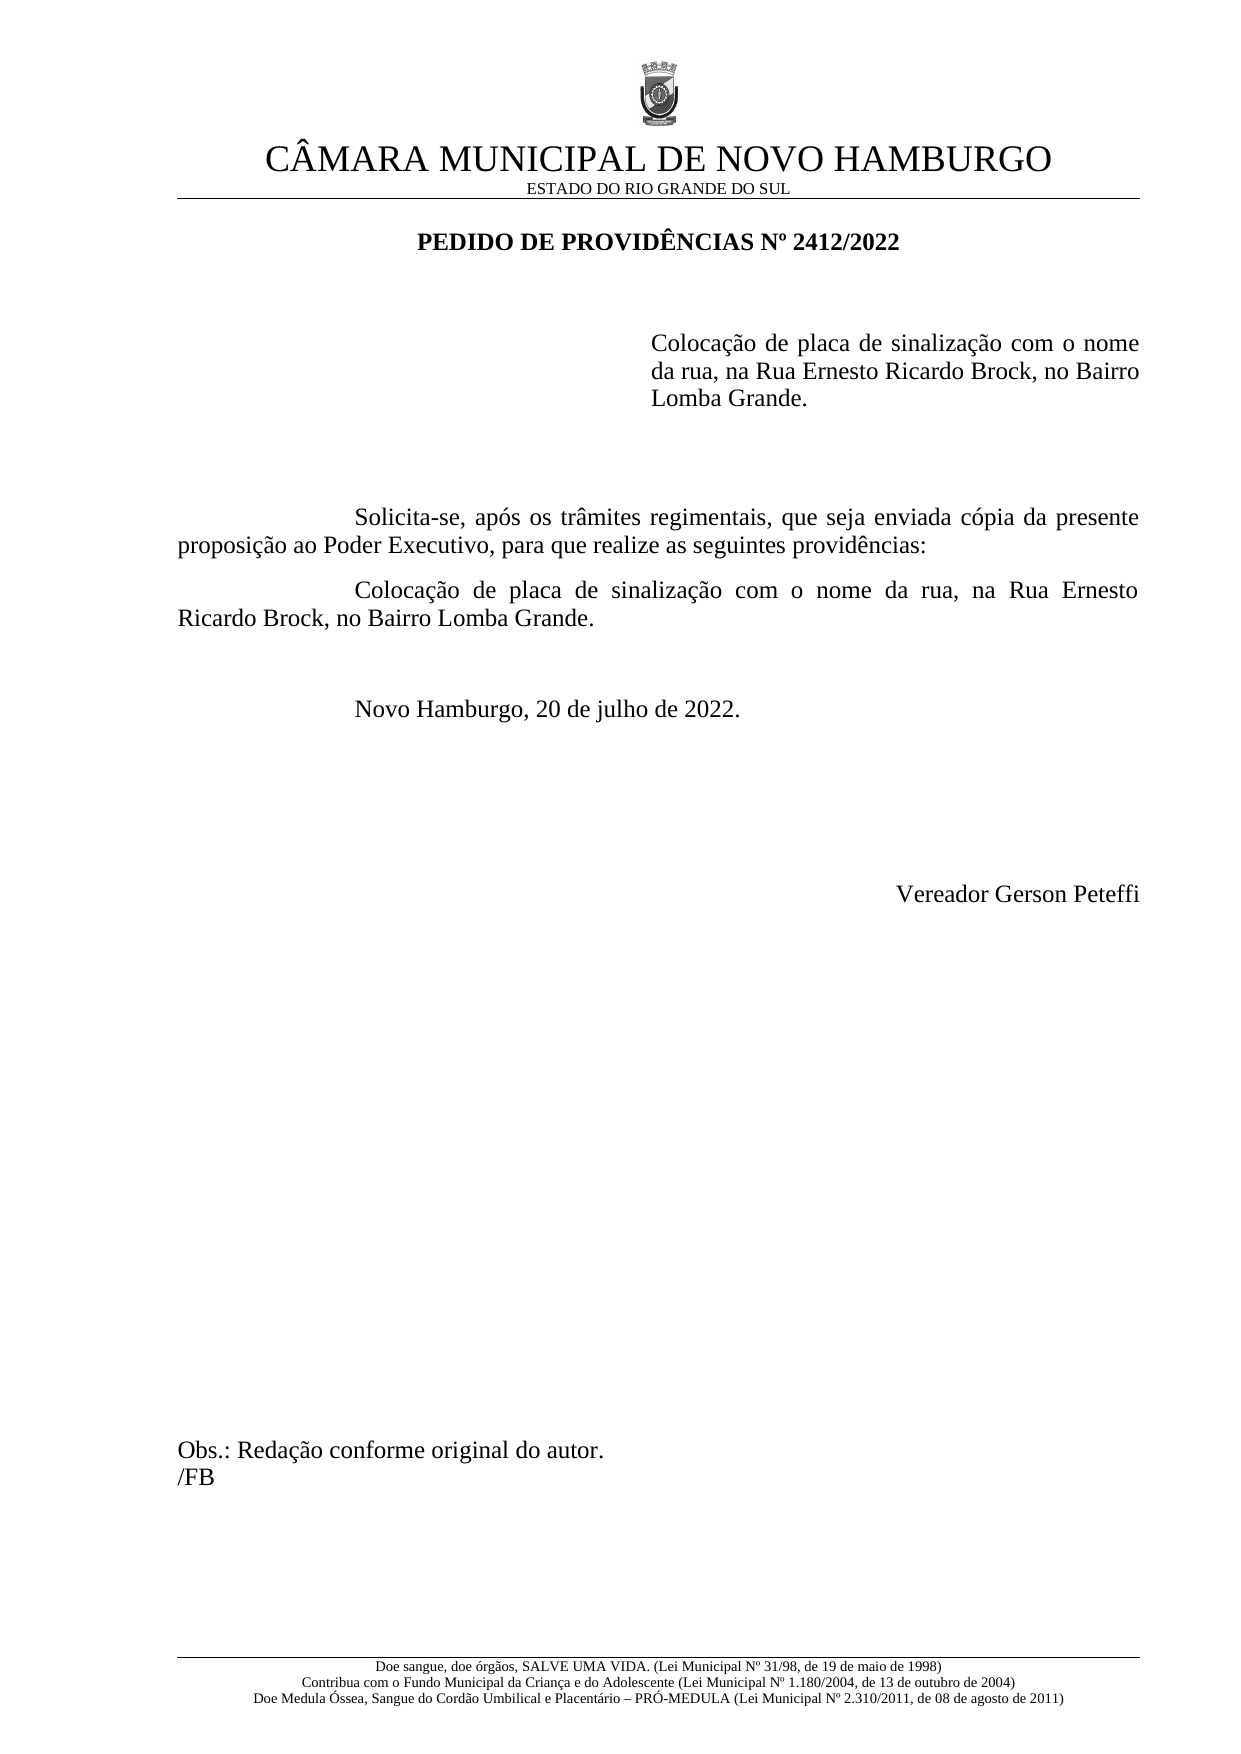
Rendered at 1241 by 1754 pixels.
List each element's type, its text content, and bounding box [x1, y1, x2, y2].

text PEDIDO DE PROVIDÊNCIAS Nº 2412/2022 [177, 228, 1140, 256]
text Colocação de placa de sinalização com o nome da rua, na Rua Ernesto Ricardo Brock, no Bairro Lomba Grande. [651, 329, 1140, 412]
text Solicita-se, após os trâmites regimentais, que seja enviada cópia da presente proposição ao Poder Executivo, para que realize as seguintes providências: [177, 503, 1140, 558]
text /FB [177, 1463, 1140, 1491]
text Novo Hamburgo, 20 de julho de 2022. [177, 695, 1140, 722]
text Vereador Gerson Peteffi [177, 880, 1140, 908]
text Colocação de placa de sinalização com o nome da rua, na Rua Ernesto Ricardo Brock, no Bairro Lomba Grande. [177, 576, 1140, 632]
text Obs.: Redação conforme original do autor. [177, 1436, 1140, 1463]
